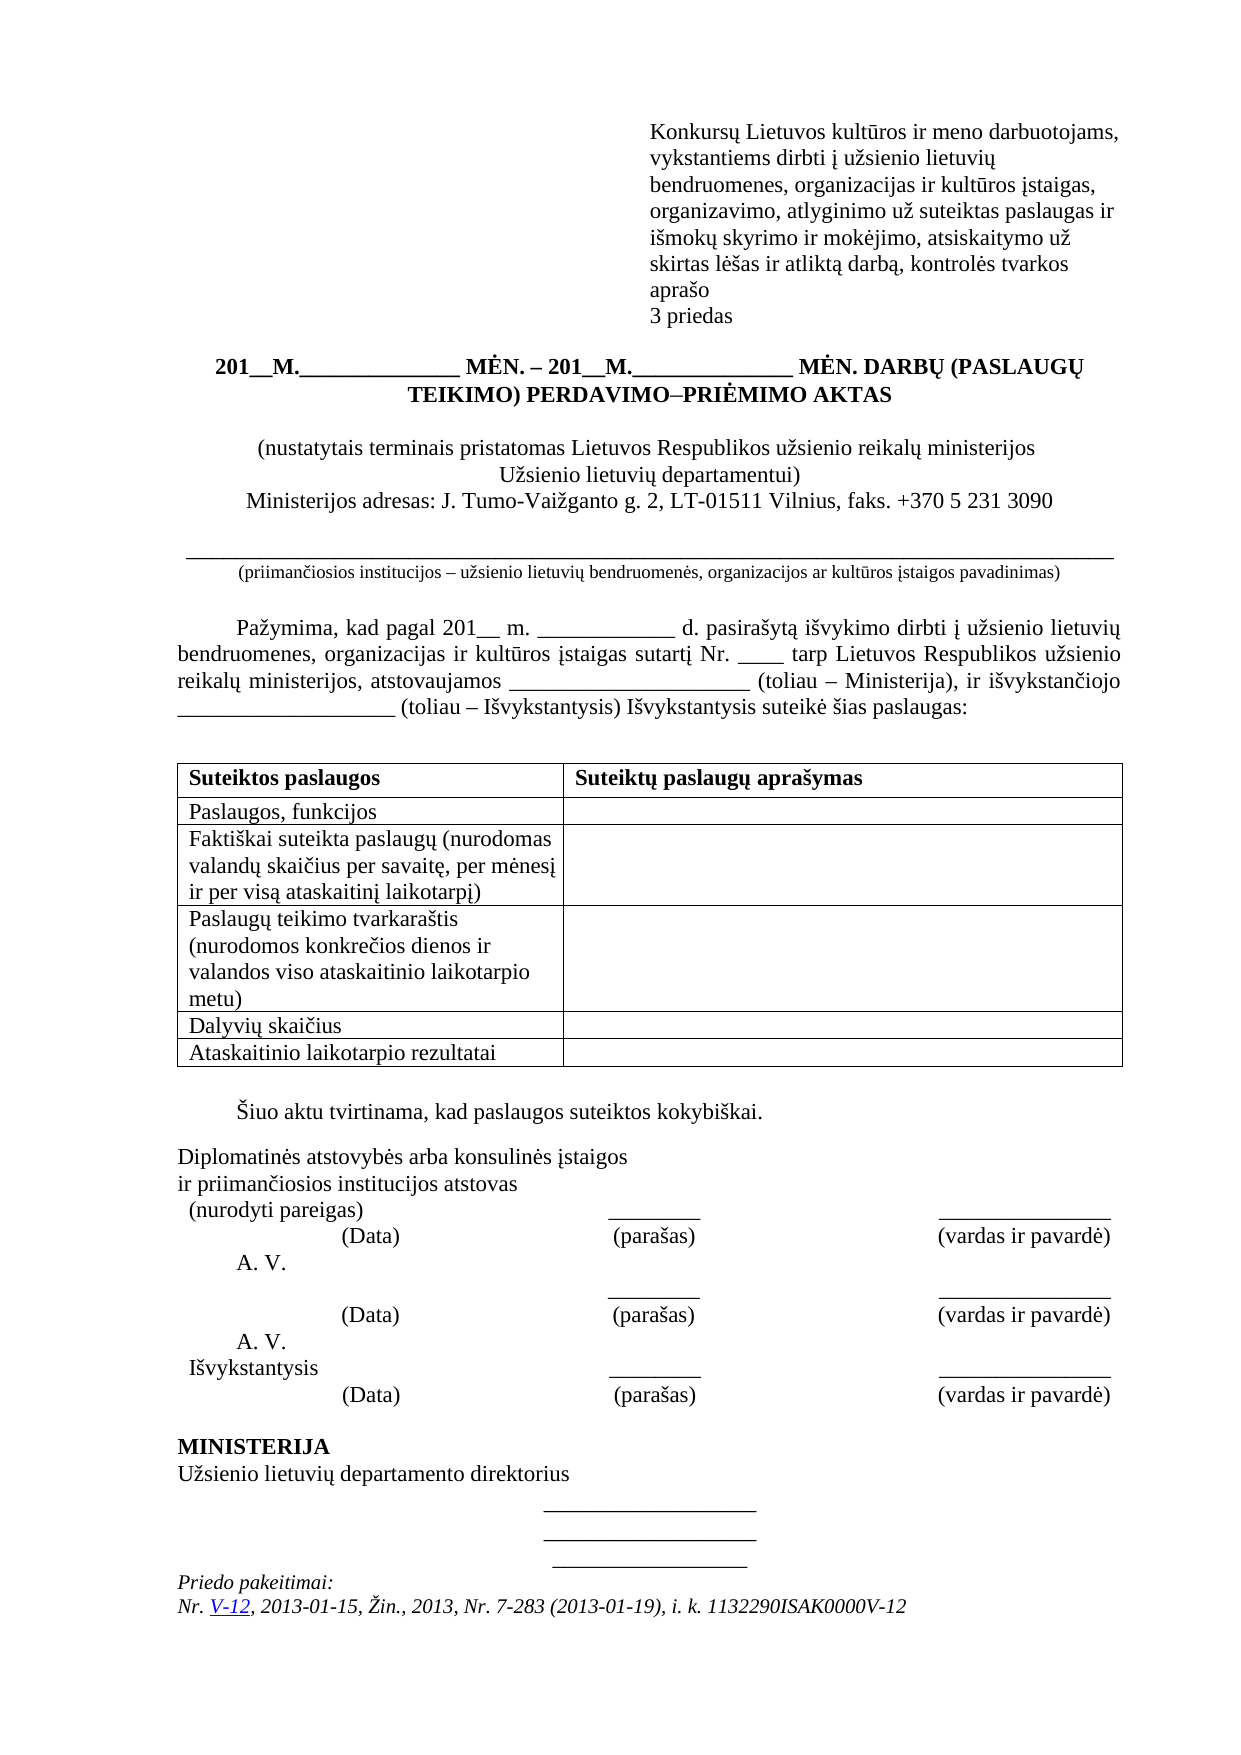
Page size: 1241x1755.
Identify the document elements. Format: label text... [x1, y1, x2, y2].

text 3 priedas [649, 303, 1122, 329]
table_header ________ (parašas) [565, 1354, 745, 1407]
table_header ________ (parašas) [564, 1196, 744, 1249]
text MINISTERIJA [177, 1433, 1122, 1460]
text Pažymima, kad pagal 201__ m. ____________ d. pasirašytą išvykimo dirbti į užsienio lietuvių bendruomenes, organizacijas ir kultūros įstaigas sutartį Nr. ____ tarp Lietuvos Respublikos užsienio reikalų ministerijos, atstovaujamos _____________________ (toliau – Ministerija), ir išvykstančiojo ___________________ (toliau – Išvykstantysis) Išvykstantysis suteikė šias paslaugas: [177, 614, 1122, 719]
text Nr. V-12, 2013-01-15, Žin., 2013, Nr. 7-283 (2013-01-19), i. k. 1132290ISAK0000V-12 [177, 1594, 1122, 1618]
table_header Suteiktų paslaugų aprašymas [564, 764, 1122, 797]
text Priedo pakeitimai: [177, 1570, 1122, 1594]
text Šiuo aktu tvirtinama, kad paslaugos suteiktos kokybiškai. [177, 1098, 1122, 1124]
text (priimančiosios institucijos – užsienio lietuvių bendruomenės, organizacijos ar kultūros įstaigos pavadinimas) [177, 561, 1122, 595]
text Diplomatinės atstovybės arba konsulinės įstaigos [177, 1143, 1122, 1170]
text A. V. [177, 1328, 1122, 1354]
table_header _______________ (vardas ir pavardė) [745, 1354, 1122, 1407]
table_cell Ataskaitinio laikotarpio rezultatai [178, 1039, 563, 1066]
table_header _______________ (vardas ir pavardė) [744, 1196, 1122, 1249]
table_header ________ (parašas) [564, 1275, 744, 1328]
text A. V. [177, 1249, 1122, 1275]
text ir priimančiosios institucijos atstovas [177, 1170, 1122, 1196]
text Užsienio lietuvių departamentui) [177, 461, 1122, 487]
table_header Suteiktos paslaugos [178, 764, 563, 797]
table_header (nurodyti pareigas) (Data) [177, 1196, 564, 1249]
text _________________ [177, 1543, 1122, 1570]
text Konkursų Lietuvos kultūros ir meno darbuotojams, vykstantiems dirbti į užsienio lietuvių bendruomenes, organizacijas ir kultūros įstaigas, organizavimo, atlyginimo už suteiktas paslaugas ir išmokų skyrimo ir mokėjimo, atsiskaitymo už skirtas lėšas ir atliktą darbą, kontrolės tvarkos aprašo [649, 118, 1122, 303]
table_cell [564, 825, 1122, 904]
text _ [177, 533, 1122, 561]
text Užsienio lietuvių departamento direktorius [177, 1460, 1122, 1486]
table_cell [564, 1012, 1122, 1038]
table_cell Paslaugos, funkcijos [178, 798, 563, 824]
table_cell [564, 798, 1122, 824]
table_cell Faktiškai suteikta paslaugų (nurodomas valandų skaičius per savaitę, per mėnesį ir per visą ataskaitinį laikotarpį) [178, 825, 563, 904]
table_cell [564, 1039, 1122, 1066]
table_header _______________ (vardas ir pavardė) [744, 1275, 1122, 1328]
text _________________ [177, 1486, 1122, 1515]
text (nustatytais terminais pristatomas Lietuvos Respublikos užsienio reikalų ministerijos [177, 434, 1122, 461]
table_header (Data) [177, 1275, 563, 1328]
table_header Išvykstantysis (Data) [177, 1354, 565, 1407]
table_cell Paslaugų teikimo tvarkaraštis (nurodomos konkrečios dienos ir valandos viso ataskaitinio laikotarpio metu) [178, 906, 563, 1011]
text _________________ [177, 1515, 1122, 1543]
table_cell Dalyvių skaičius [178, 1012, 563, 1038]
text 201__M.______________ MĖN. – 201__M.______________ MĖN. DARBŲ (PASLAUGŲ TEIKIMO) PERDAVIMO–PRIĖMIMO AKTAS [177, 353, 1122, 408]
text Ministerijos adresas: J. Tumo-Vaižganto g. 2, LT-01511 Vilnius, faks. +370 5 231 3090 [177, 487, 1122, 513]
table_cell [564, 906, 1122, 1011]
